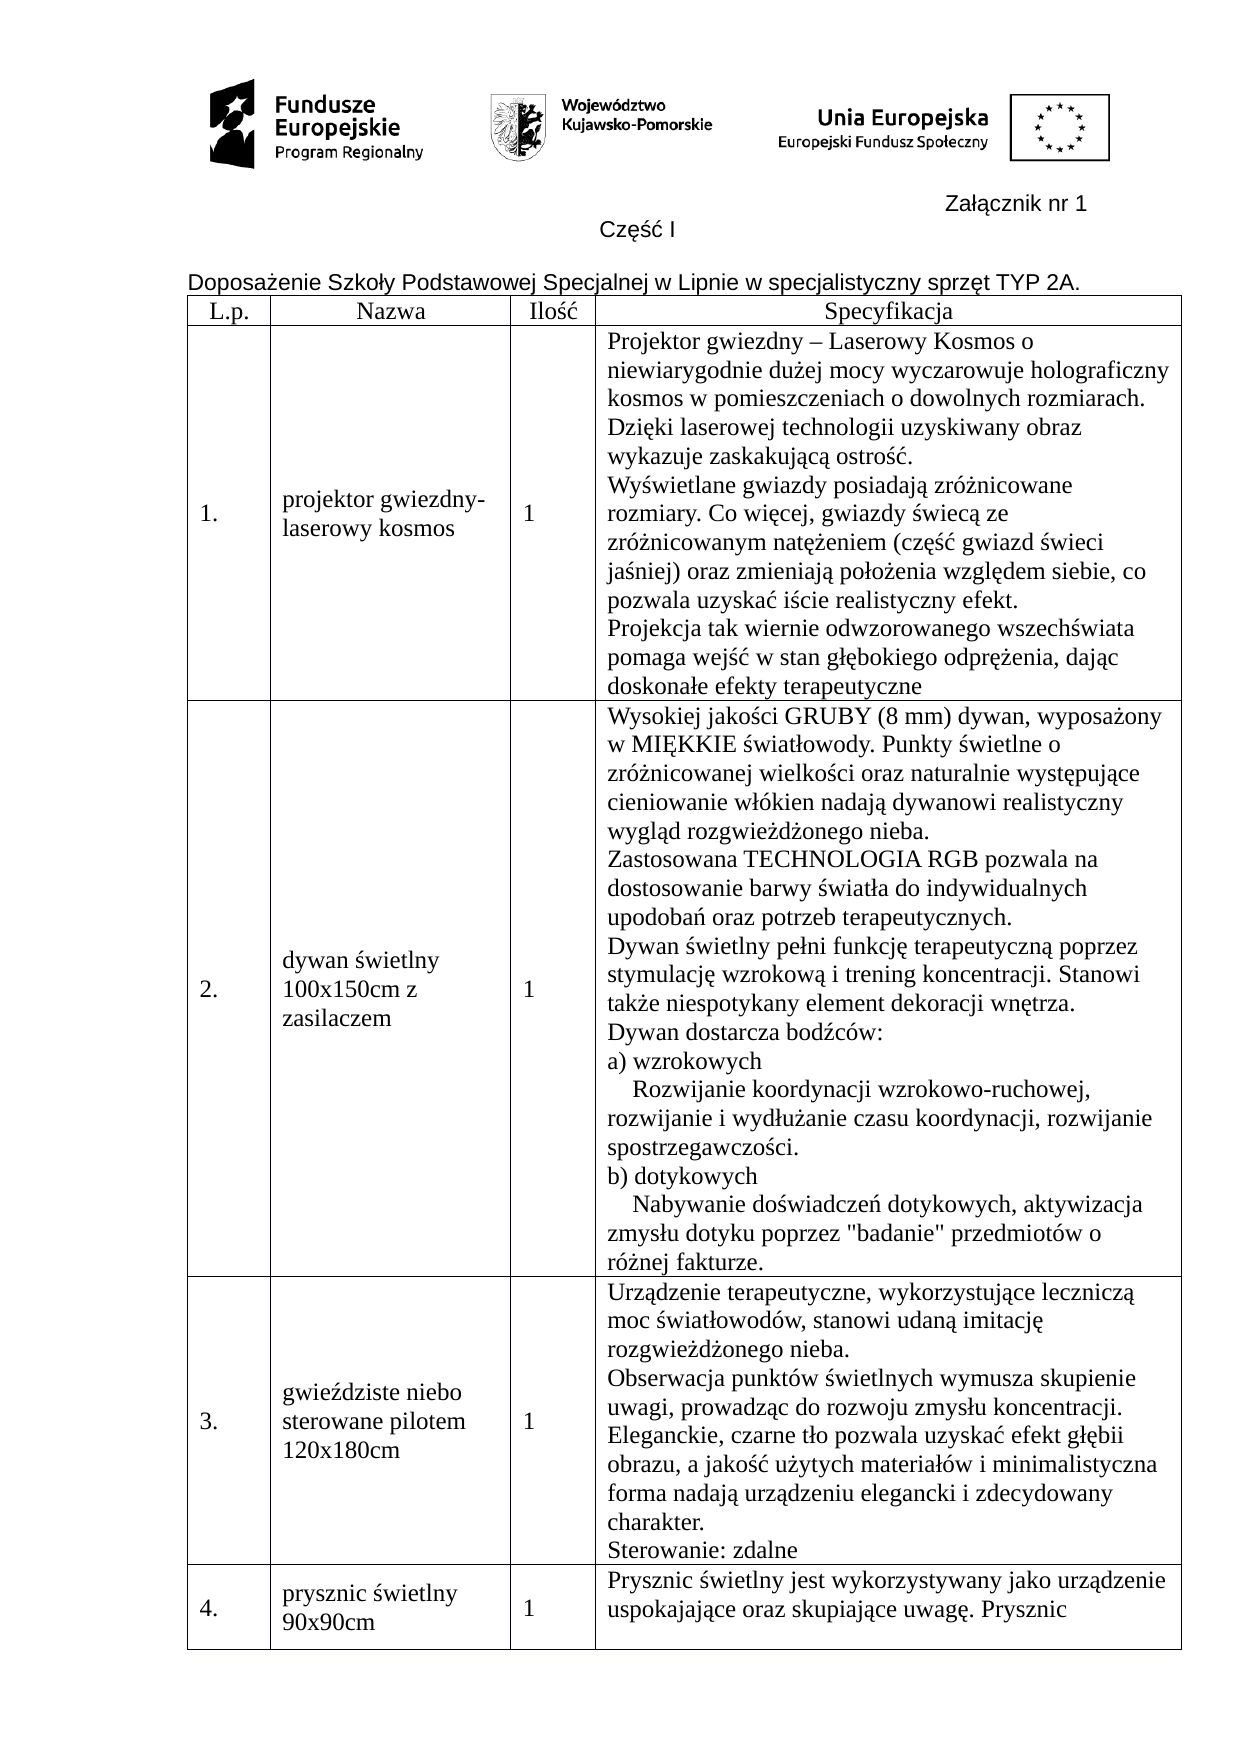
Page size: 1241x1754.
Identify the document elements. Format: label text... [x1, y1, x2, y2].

table_cell 2. [188, 701, 270, 1276]
table_header L.p. [188, 296, 270, 325]
text Część I [187, 216, 1087, 242]
table_cell 3. [188, 1277, 270, 1564]
table_header Ilość [511, 296, 595, 325]
table_cell 1 [511, 326, 595, 700]
table_cell Urządzenie terapeutyczne, wykorzystujące leczniczą moc światłowodów, stanowi udaną imitację rozgwieżdżonego nieba. Obserwacja punktów świetlnych wymusza skupienie uwagi, prowadząc do rozwoju zmysłu koncentracji. Eleganckie, czarne tło pozwala uzyskać efekt głębii obrazu, a jakość użytych materiałów i minimalistyczna forma nadają urządzeniu elegancki i zdecydowany charakter. Sterowanie: zdalne [596, 1277, 1181, 1564]
table_cell 1 [511, 1277, 595, 1564]
table_cell Prysznic świetlny jest wykorzystywany jako urządzenie uspokajające oraz skupiające uwagę. Prysznic [596, 1565, 1181, 1649]
table_cell projektor gwiezdny- laserowy kosmos [271, 326, 510, 700]
table_cell gwieździste niebo sterowane pilotem 120x180cm [271, 1277, 510, 1564]
table_cell Projektor gwiezdny – Laserowy Kosmos o niewiarygodnie dużej mocy wyczarowuje holograficzny kosmos w pomieszczeniach o dowolnych rozmiarach. Dzięki laserowej technologii uzyskiwany obraz wykazuje zaskakującą ostrość. Wyświetlane gwiazdy posiadają zróżnicowane rozmiary. Co więcej, gwiazdy świecą ze zróżnicowanym natężeniem (część gwiazd świeci jaśniej) oraz zmieniają położenia względem siebie, co pozwala uzyskać iście realistyczny efekt. Projekcja tak wiernie odwzorowanego wszechświata pomaga wejść w stan głębokiego odprężenia, dając doskonałe efekty terapeutyczne [596, 326, 1181, 700]
table_cell prysznic świetlny 90x90cm [271, 1565, 510, 1649]
table_header Specyfikacja [596, 296, 1181, 325]
table_cell dywan świetlny 100x150cm z zasilaczem [271, 701, 510, 1276]
table_cell Wysokiej jakości GRUBY (8 mm) dywan, wyposażony w MIĘKKIE światłowody. Punkty świetlne o zróżnicowanej wielkości oraz naturalnie występujące cieniowanie włókien nadają dywanowi realistyczny wygląd rozgwieżdżonego nieba. Zastosowana TECHNOLOGIA RGB pozwala na dostosowanie barwy światła do indywidualnych upodobań oraz potrzeb terapeutycznych. Dywan świetlny pełni funkcję terapeutyczną poprzez stymulację wzrokową i trening koncentracji. Stanowi także niespotykany element dekoracji wnętrza. Dywan dostarcza bodźców: a) wzrokowych Rozwijanie koordynacji wzrokowo-ruchowej, rozwijanie i wydłużanie czasu koordynacji, rozwijanie spostrzegawczości. b) dotykowych Nabywanie doświadczeń dotykowych, aktywizacja zmysłu dotyku poprzez "badanie" przedmiotów o różnej fakturze. [596, 701, 1181, 1276]
table_header Nazwa [271, 296, 510, 325]
table_cell 1 [511, 1565, 595, 1649]
picture [187, 56, 1132, 190]
table_cell 4. [188, 1565, 270, 1649]
table_cell 1. [188, 326, 270, 700]
table_cell 1 [511, 701, 595, 1276]
text Doposażenie Szkoły Podstawowej Specjalnej w Lipnie w specjalistyczny sprzęt TYP 2A. [187, 269, 1087, 295]
text Załącznik nr 1 [187, 190, 1087, 216]
